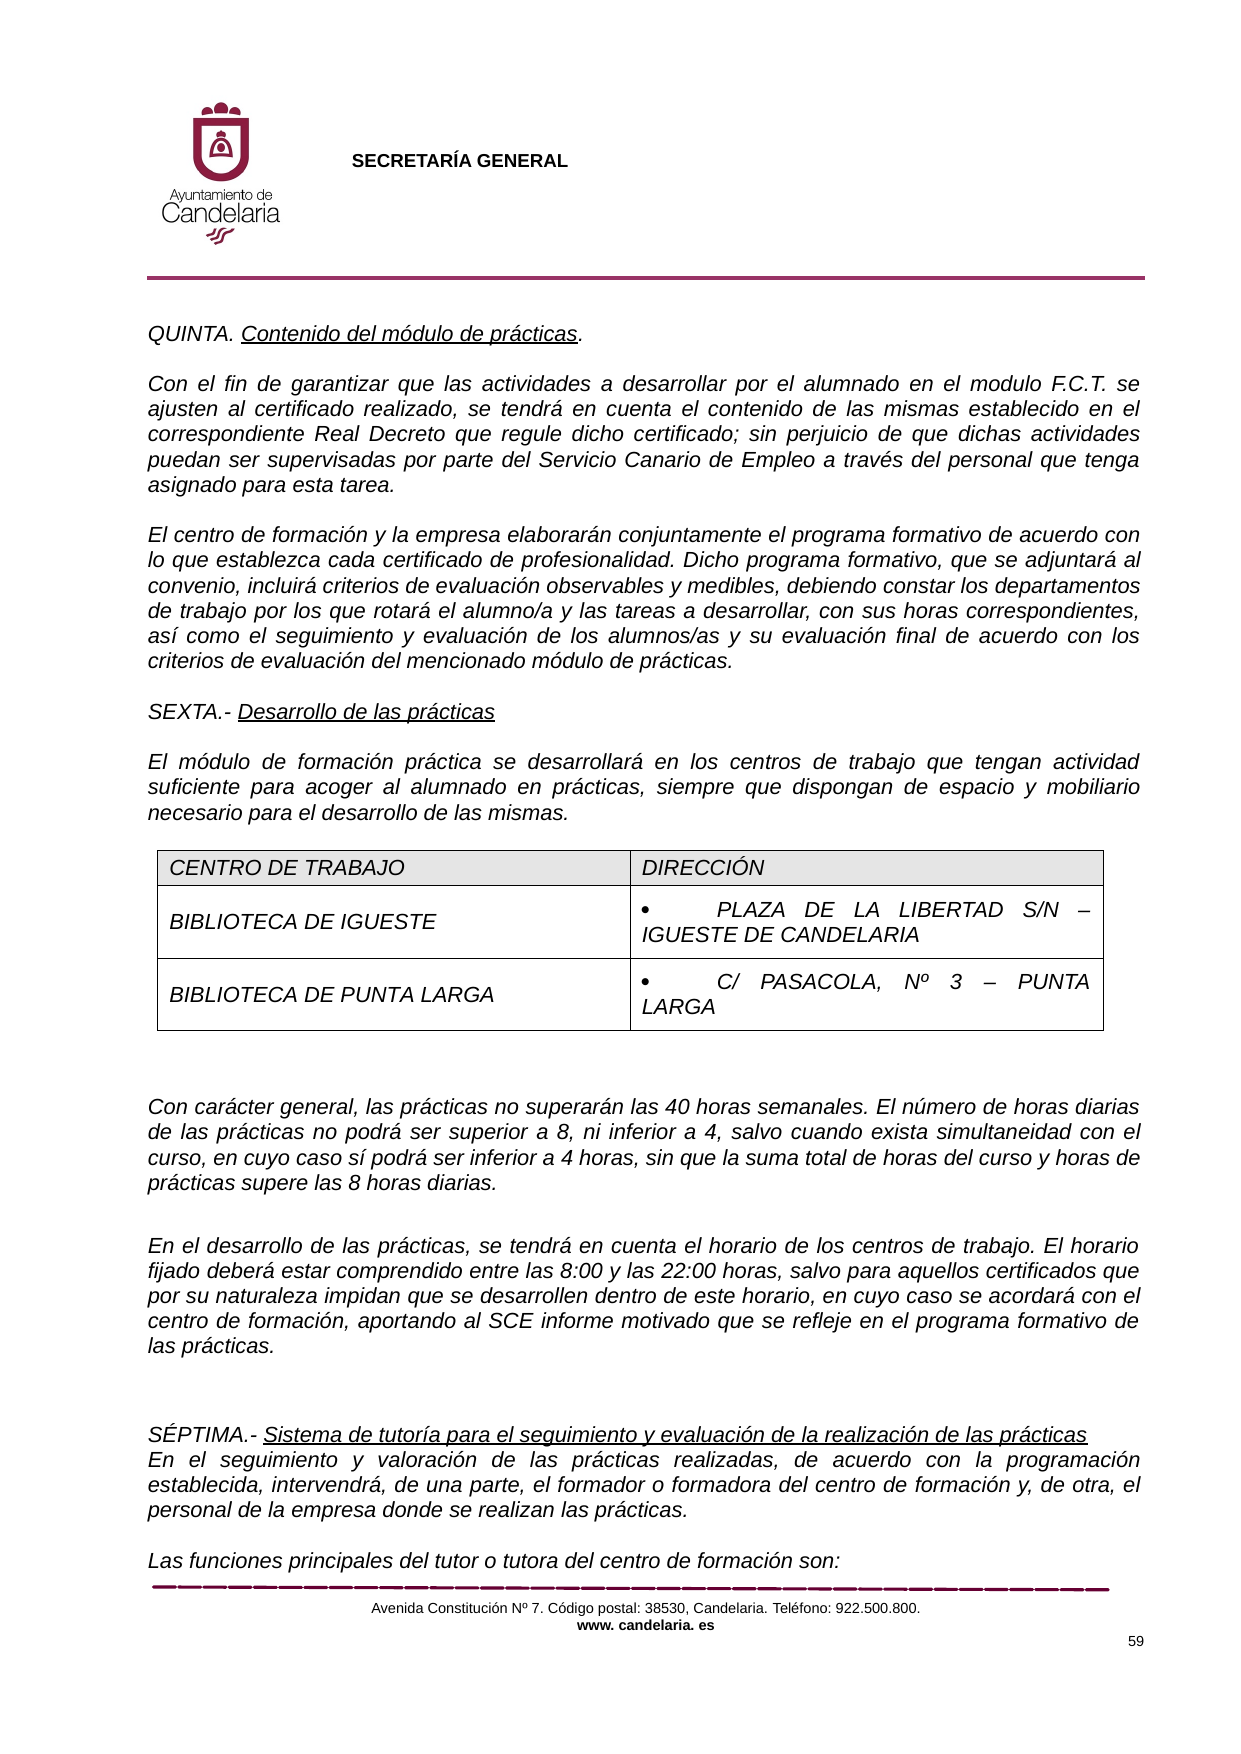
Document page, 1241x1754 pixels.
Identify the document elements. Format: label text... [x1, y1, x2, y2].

text Las funciones principales del tutor o tutora del centro de formación son: [148, 1547, 1144, 1573]
text SEXTA.- Desarrollo de las prácticas [148, 699, 1144, 724]
text En el seguimiento y valoración de las prácticas realizadas, de acuerdo con la programación establecida, intervendrá, de una parte, el formador o formadora del centro de formación y, de otra, el personal de la empresa donde se realizan las prácticas. [148, 1447, 1144, 1522]
table_header CENTRO DE TRABAJO [158, 851, 630, 885]
table_cell C/ PASACOLA, Nº 3 – PUNTA LARGA [631, 959, 1103, 1030]
text En el desarrollo de las prácticas, se tendrá en cuenta el horario de los centros de trabajo. El horario fijado deberá estar comprendido entre las 8:00 y las 22:00 horas, salvo para aquellos certificados que por su naturaleza impidan que se desarrollen dentro de este horario, en cuyo caso se acordará con el centro de formación, aportando al SCE informe motivado que se refleje en el programa formativo de las prácticas. [148, 1232, 1144, 1358]
text SÉPTIMA.- Sistema de tutoría para el seguimiento y evaluación de la realización de las prácticas [148, 1421, 1144, 1447]
text Con el fin de garantizar que las actividades a desarrollar por el alumnado en el modulo F.C.T. se ajusten al certificado realizado, se tendrá en cuenta el contenido de las mismas establecido en el correspondiente Real Decreto que regule dicho certificado; sin perjuicio de que dichas actividades puedan ser supervisadas por parte del Servicio Canario de Empleo a través del personal que tenga asignado para esta tarea. [148, 371, 1144, 497]
table_cell PLAZA DE LA LIBERTAD S/N – IGUESTE DE CANDELARIA [631, 886, 1103, 957]
text QUINTA. Contenido del módulo de prácticas. [148, 321, 1144, 346]
text El módulo de formación práctica se desarrollará en los centros de trabajo que tengan actividad suficiente para acoger al alumnado en prácticas, siempre que dispongan de espacio y mobiliario necesario para el desarrollo de las mismas. [148, 749, 1144, 825]
table_cell BIBLIOTECA DE IGUESTE [158, 886, 630, 957]
table_header DIRECCIÓN [631, 851, 1103, 885]
table_cell BIBLIOTECA DE PUNTA LARGA [158, 959, 630, 1030]
text Con carácter general, las prácticas no superarán las 40 horas semanales. El número de horas diarias de las prácticas no podrá ser superior a 8, ni inferior a 4, salvo cuando exista simultaneidad con el curso, en cuyo caso sí podrá ser inferior a 4 horas, sin que la suma total de horas del curso y horas de prácticas supere las 8 horas diarias. [148, 1094, 1144, 1195]
text El centro de formación y la empresa elaborarán conjuntamente el programa formativo de acuerdo con lo que establezca cada certificado de profesionalidad. Dicho programa formativo, que se adjuntará al convenio, incluirá criterios de evaluación observables y medibles, debiendo constar los departamentos de trabajo por los que rotará el alumno/a y las tareas a desarrollar, con sus horas correspondientes, así como el seguimiento y evaluación de los alumnos/as y su evaluación final de acuerdo con los criterios de evaluación del mencionado módulo de prácticas. [148, 522, 1144, 673]
